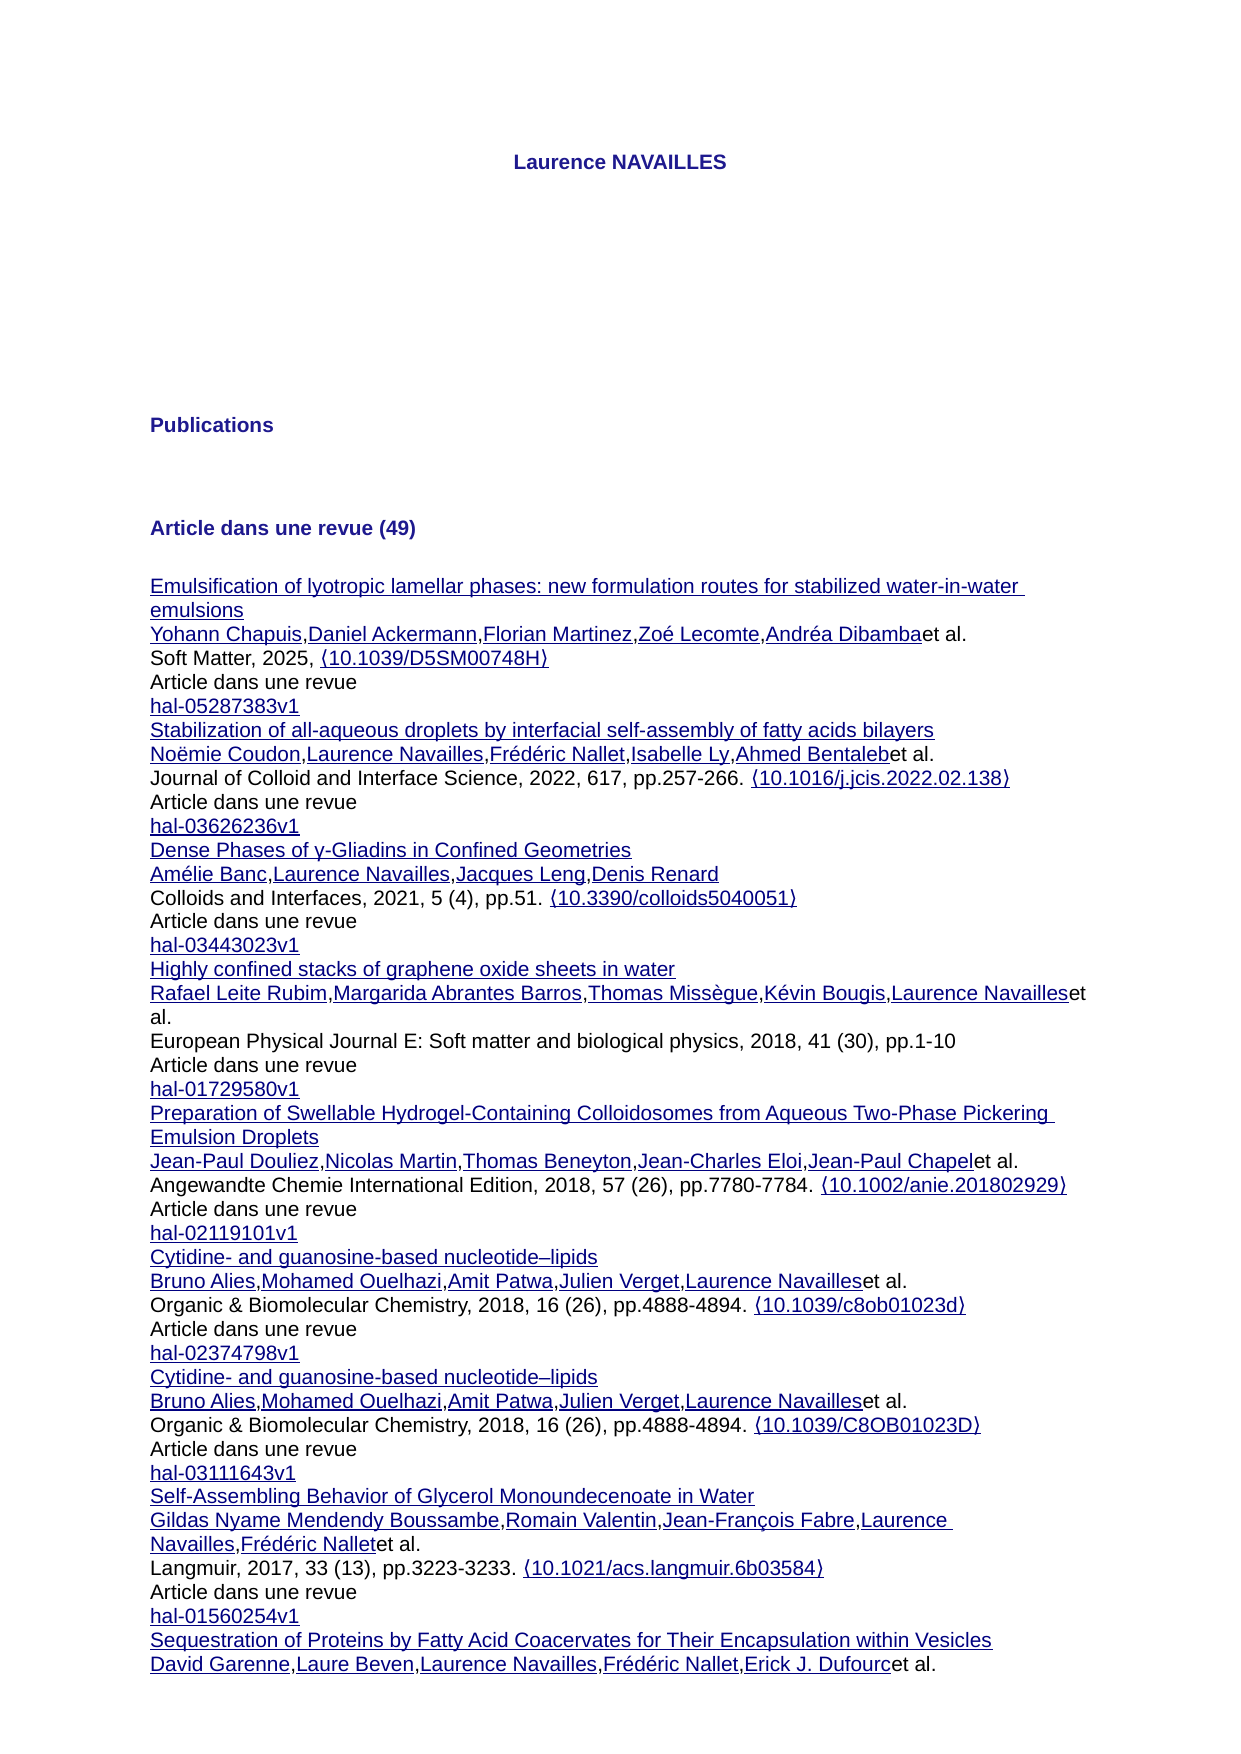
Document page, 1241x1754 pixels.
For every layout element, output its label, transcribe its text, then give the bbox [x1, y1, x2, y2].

table_cell Stabilization of all-aqueous droplets by interfacial self-assembly of fatty acids bilayers Noëmie Coudon,Laurence Navailles,Frédéric Nallet,Isabelle Ly,Ahmed Bentalebet al. Journal of Colloid and Interface Science, 2022, 617, pp.257-266. ⟨10.1016/j.jcis.2022.02.138⟩ Article dans une revue hal-03626236v1 [150, 718, 1090, 837]
table_cell Preparation of Swellable Hydrogel-Containing Colloidosomes from Aqueous Two-Phase Pickering Emulsion Droplets Jean-Paul Douliez,Nicolas Martin,Thomas Beneyton,Jean-Charles Eloi,Jean-Paul Chapelet al. Angewandte Chemie International Edition, 2018, 57 (26), pp.7780-7784. ⟨10.1002/anie.201802929⟩ Article dans une revue hal-02119101v1 [150, 1101, 1090, 1245]
table_cell Self-Assembling Behavior of Glycerol Monoundecenoate in Water Gildas Nyame Mendendy Boussambe,Romain Valentin,Jean-François Fabre,Laurence Navailles,Frédéric Nalletet al. Langmuir, 2017, 33 (13), pp.3223-3233. ⟨10.1021/acs.langmuir.6b03584⟩ Article dans une revue hal-01560254v1 [150, 1484, 1090, 1628]
table_cell Dense Phases of γ-Gliadins in Confined Geometries Amélie Banc,Laurence Navailles,Jacques Leng,Denis Renard Colloids and Interfaces, 2021, 5 (4), pp.51. ⟨10.3390/colloids5040051⟩ Article dans une revue hal-03443023v1 [150, 838, 1090, 957]
table_cell Cytidine- and guanosine-based nucleotide–lipids Bruno Alies,Mohamed Ouelhazi,Amit Patwa,Julien Verget,Laurence Navailleset al. Organic & Biomolecular Chemistry, 2018, 16 (26), pp.4888-4894. ⟨10.1039/C8OB01023D⟩ Article dans une revue hal-03111643v1 [150, 1365, 1090, 1484]
table_header Emulsification of lyotropic lamellar phases: new formulation routes for stabilized water-in-water emulsions Yohann Chapuis,Daniel Ackermann,Florian Martinez,Zoé Lecomte,Andréa Dibambaet al. Soft Matter, 2025, ⟨10.1039/D5SM00748H⟩ Article dans une revue hal-05287383v1 [150, 574, 1090, 718]
table_cell Highly confined stacks of graphene oxide sheets in water Rafael Leite Rubim,Margarida Abrantes Barros,Thomas Missègue,Kévin Bougis,Laurence Navailleset al. European Physical Journal E: Soft matter and biological physics, 2018, 41 (30), pp.1-10 Article dans une revue hal-01729580v1 [150, 957, 1090, 1101]
table_cell Sequestration of Proteins by Fatty Acid Coacervates for Their Encapsulation within Vesicles David Garenne,Laure Beven,Laurence Navailles,Frédéric Nallet,Erick J. Dufourcet al. [150, 1628, 1090, 1676]
subtitle Laurence NAVAILLES [150, 150, 1090, 174]
table_cell Cytidine- and guanosine-based nucleotide–lipids Bruno Alies,Mohamed Ouelhazi,Amit Patwa,Julien Verget,Laurence Navailleset al. Organic & Biomolecular Chemistry, 2018, 16 (26), pp.4888-4894. ⟨10.1039/c8ob01023d⟩ Article dans une revue hal-02374798v1 [150, 1245, 1090, 1364]
subtitle Publications [150, 412, 1090, 436]
subtitle Article dans une revue (49) [150, 516, 1090, 539]
